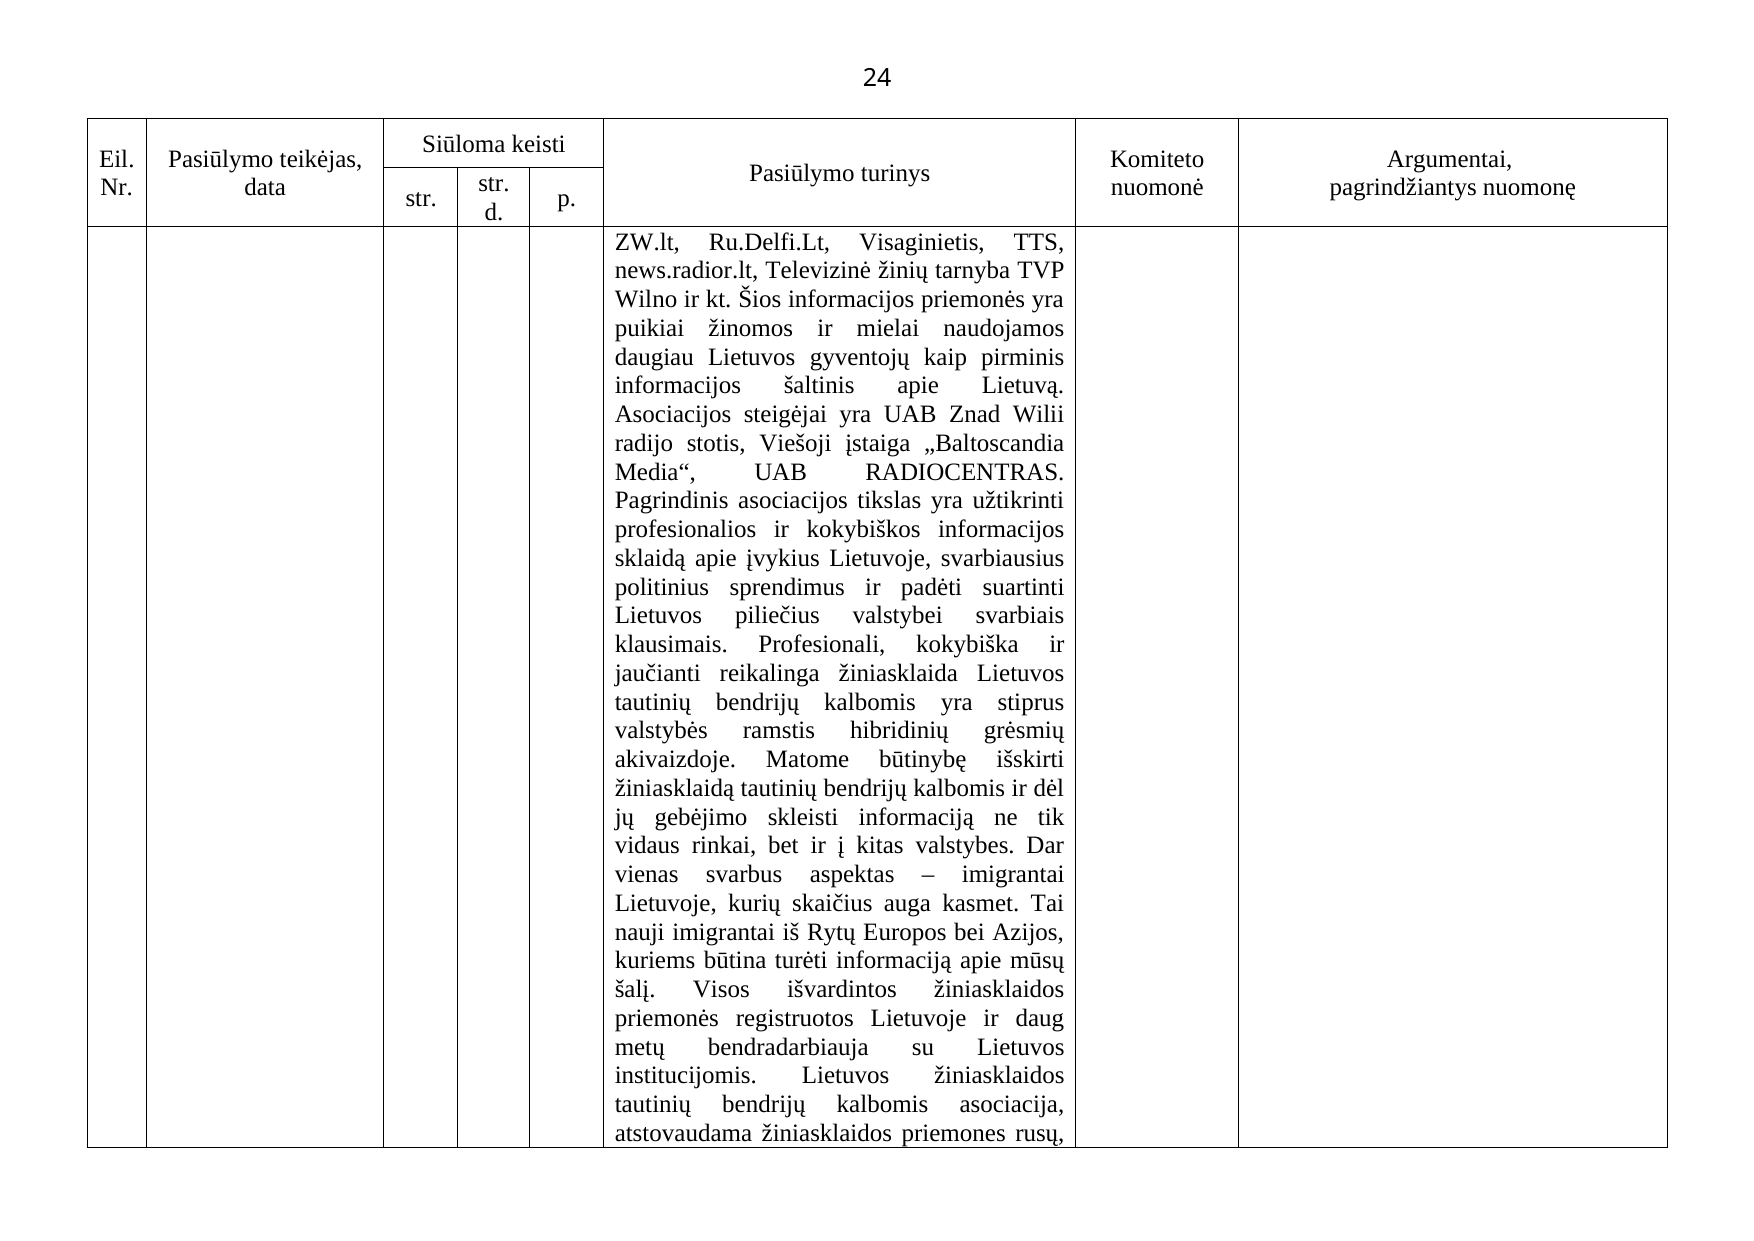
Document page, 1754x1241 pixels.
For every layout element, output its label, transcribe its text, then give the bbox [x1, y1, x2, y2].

table_header Argumentai, pagrindžiantys nuomonę [1239, 119, 1667, 226]
table_cell [530, 227, 603, 1147]
table_header Eil. Nr. [88, 119, 146, 226]
table_cell str. [384, 168, 457, 226]
table_cell [1239, 227, 1667, 1147]
table_cell ZW.lt, Ru.Delfi.Lt, Visaginietis, TTS, news.radior.lt, Televizinė žinių tarnyba TVP Wilno ir kt. Šios informacijos priemonės yra puikiai žinomos ir mielai naudojamos daugiau Lietuvos gyventojų kaip pirminis informacijos šaltinis apie Lietuvą. Asociacijos steigėjai yra UAB Znad Wilii radijo stotis, Viešoji įstaiga „Baltoscandia Media“, UAB RADIOCENTRAS. Pagrindinis asociacijos tikslas yra užtikrinti profesionalios ir kokybiškos informacijos sklaidą apie įvykius Lietuvoje, svarbiausius politinius sprendimus ir padėti suartinti Lietuvos piliečius valstybei svarbiais klausimais. Profesionali, kokybiška ir jaučianti reikalinga žiniasklaida Lietuvos tautinių bendrijų kalbomis yra stiprus valstybės ramstis hibridinių grėsmių akivaizdoje. Matome būtinybę išskirti žiniasklaidą tautinių bendrijų kalbomis ir dėl jų gebėjimo skleisti informaciją ne tik vidaus rinkai, bet ir į kitas valstybes. Dar vienas svarbus aspektas – imigrantai Lietuvoje, kurių skaičius auga kasmet. Tai nauji imigrantai iš Rytų Europos bei Azijos, kuriems būtina turėti informaciją apie mūsų šalį. Visos išvardintos žiniasklaidos priemonės registruotos Lietuvoje ir daug metų bendradarbiauja su Lietuvos institucijomis. Lietuvos žiniasklaidos tautinių bendrijų kalbomis asociacija, atstovaudama žiniasklaidos priemones rusų, [604, 227, 1075, 1147]
table_header Pasiūlymo teikėjas, data [147, 119, 383, 226]
table_cell [458, 227, 529, 1147]
table_header Pasiūlymo turinys [604, 119, 1075, 226]
table_header Siūloma keisti [384, 119, 603, 167]
table_cell [1076, 227, 1238, 1147]
table_cell str. d. [458, 168, 529, 226]
table_cell p. [530, 168, 603, 226]
table_cell [88, 227, 146, 1147]
table_cell [384, 227, 457, 1147]
table_cell [147, 227, 383, 1147]
table_header Komiteto nuomonė [1076, 119, 1238, 226]
